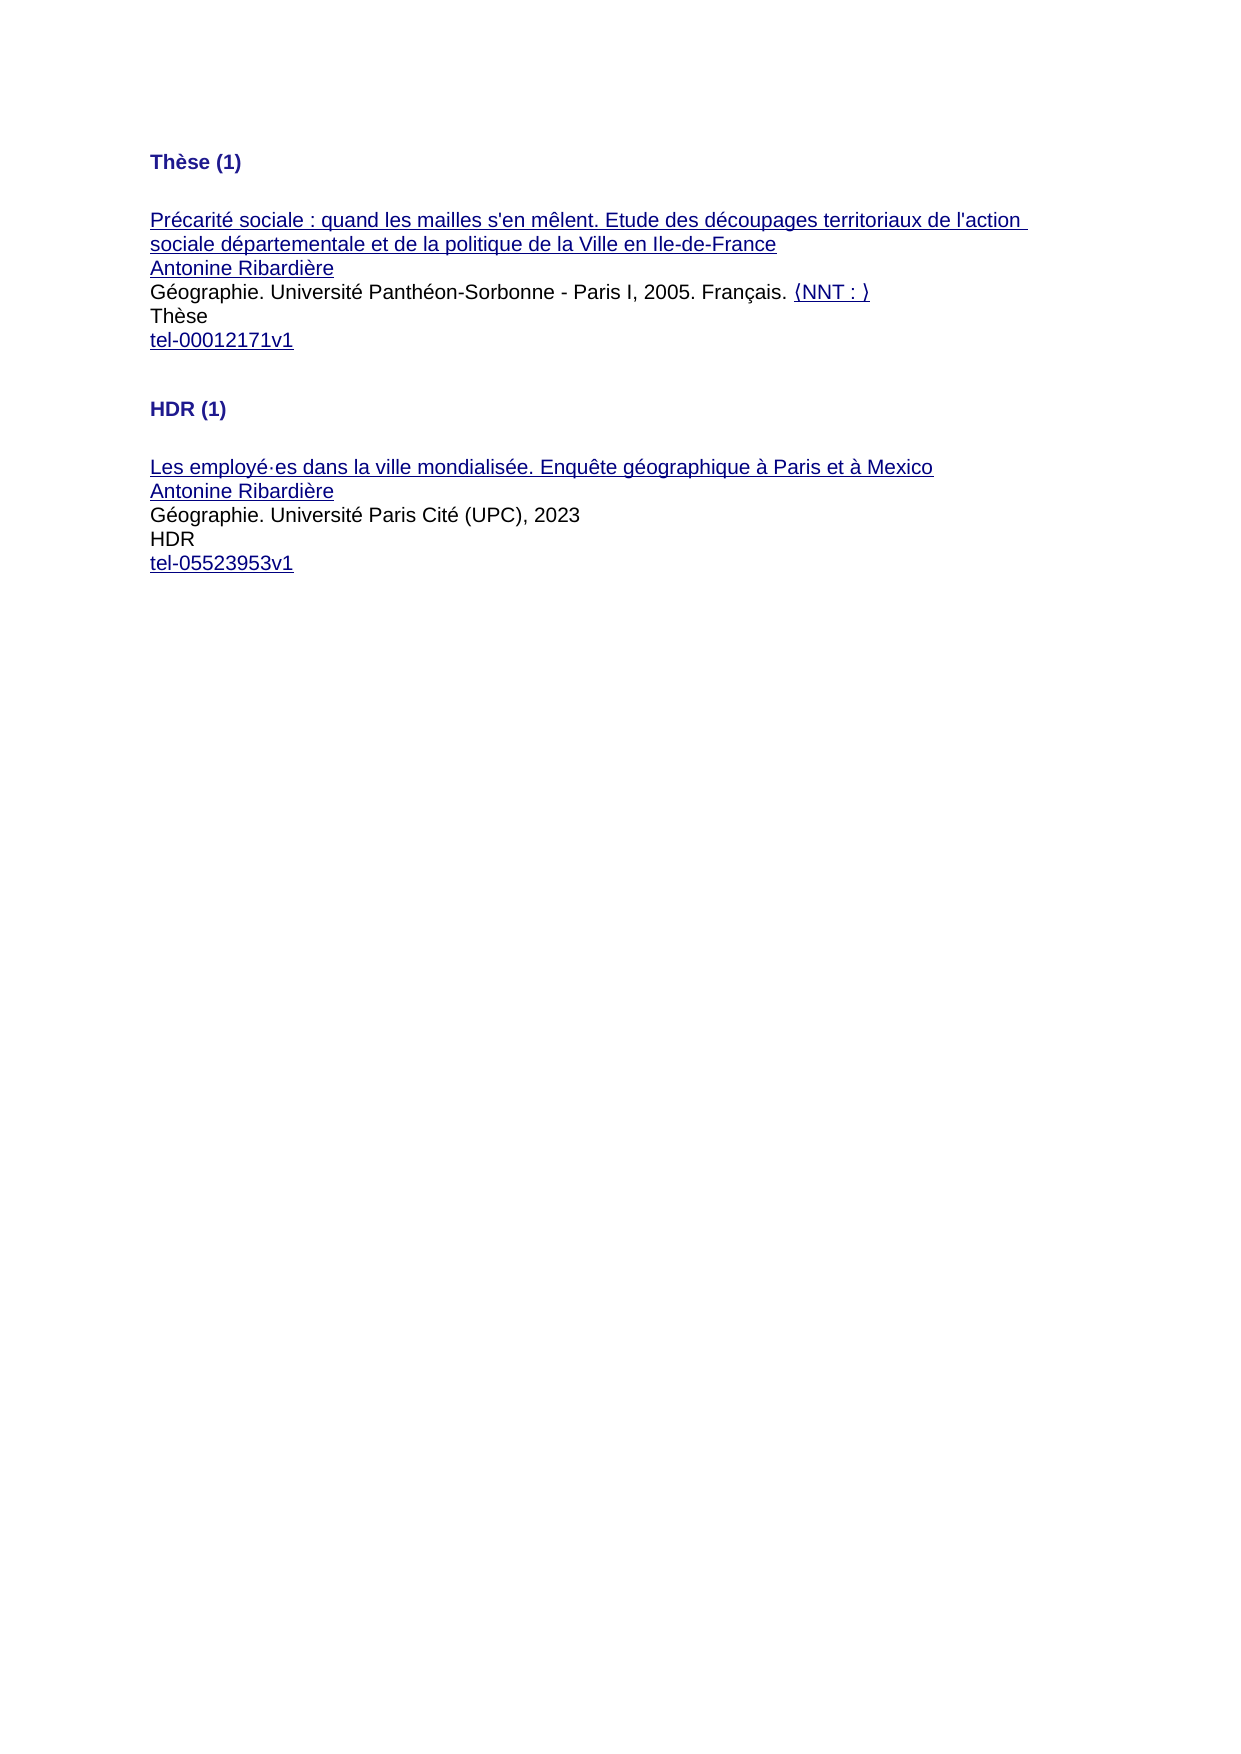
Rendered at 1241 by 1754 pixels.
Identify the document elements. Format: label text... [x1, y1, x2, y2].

table_header Les employé·es dans la ville mondialisée. Enquête géographique à Paris et à Mexico Antonine Ribardière Géographie. Université Paris Cité (UPC), 2023 HDR tel-05523953v1 [150, 455, 1090, 575]
subtitle HDR (1) [150, 397, 1090, 421]
subtitle Thèse (1) [150, 150, 1090, 174]
table_header Précarité sociale : quand les mailles s'en mêlent. Etude des découpages territoriaux de l'action sociale départementale et de la politique de la Ville en Ile-de-France Antonine Ribardière Géographie. Université Panthéon-Sorbonne - Paris I, 2005. Français. ⟨NNT : ⟩ Thèse tel-00012171v1 [150, 208, 1090, 352]
